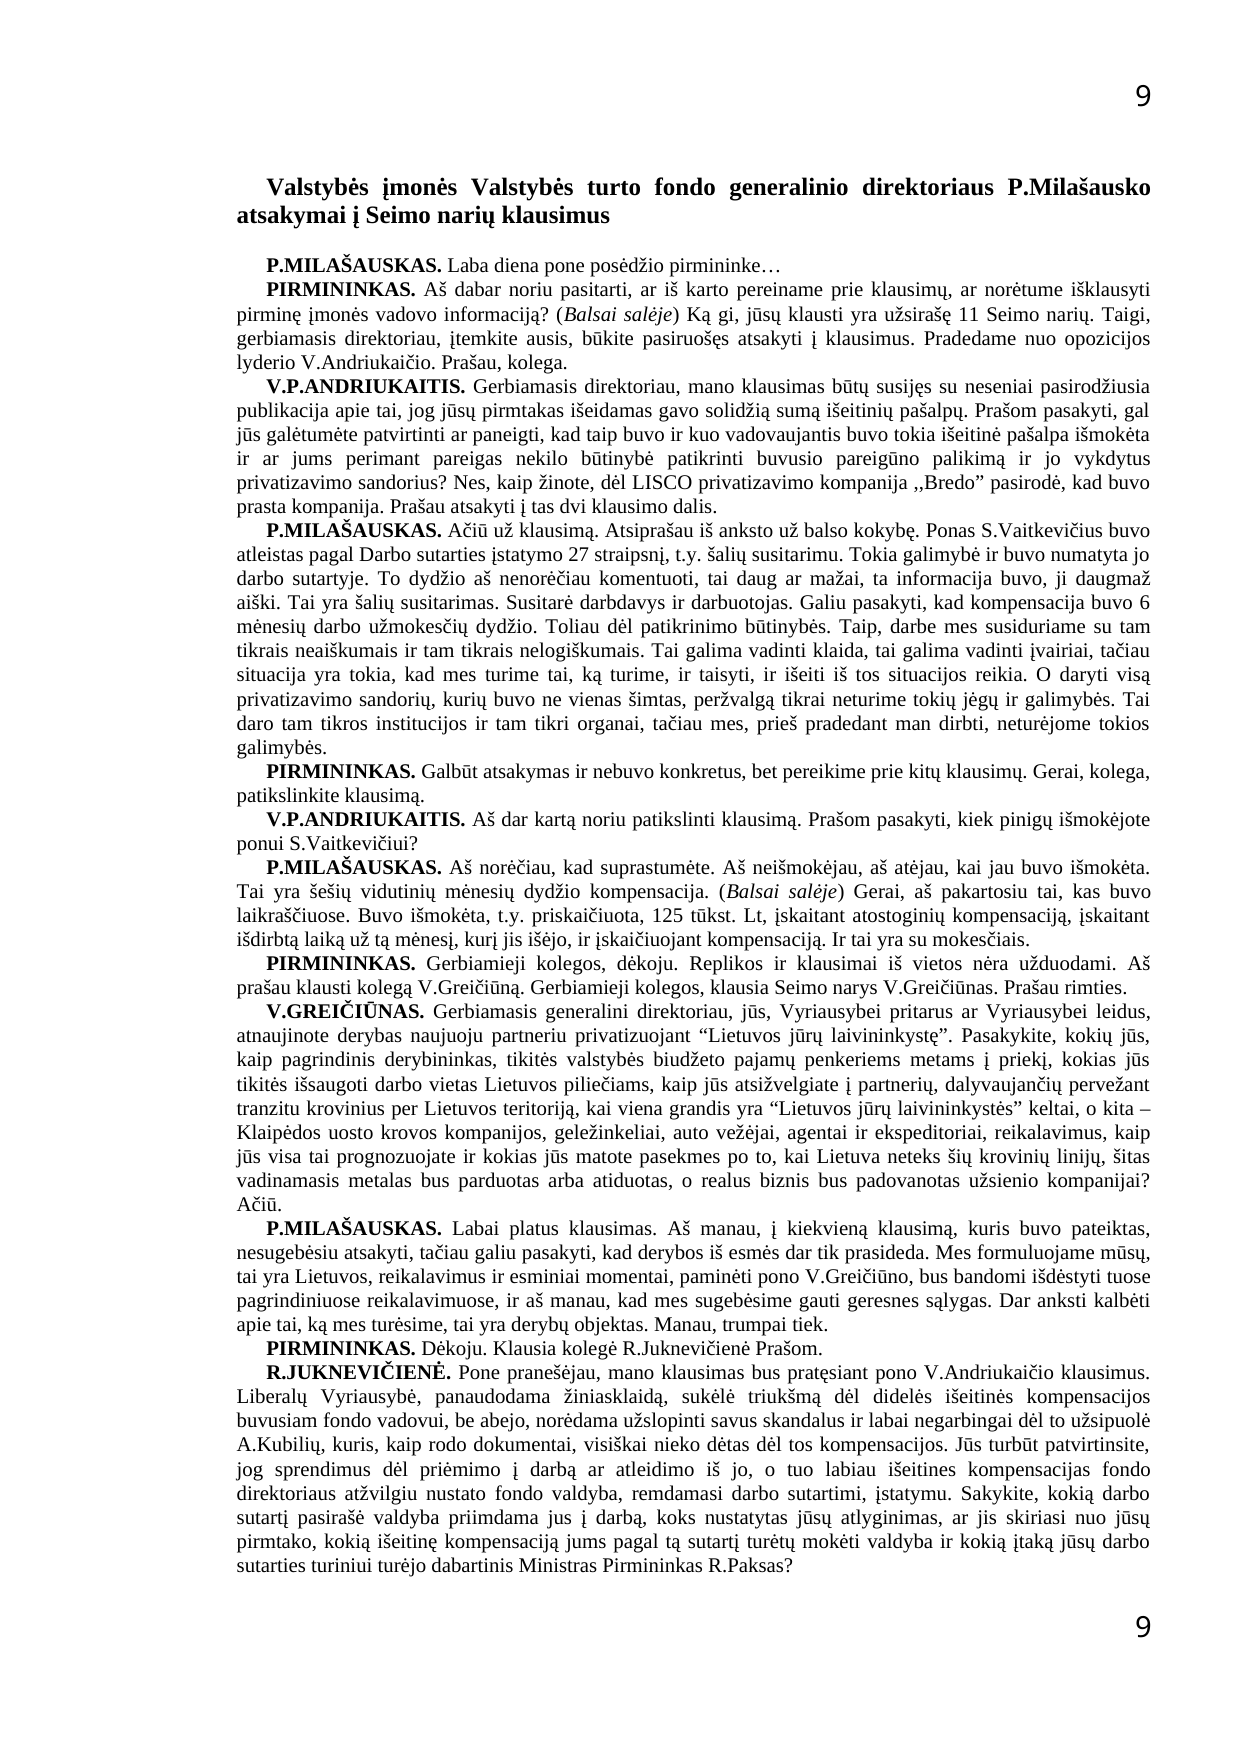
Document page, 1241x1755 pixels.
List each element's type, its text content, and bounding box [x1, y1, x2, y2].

text Valstybės įmonės Valstybės turto fondo generalinio direktoriaus P.Milašausko atsakymai į Seimo narių klausimus [236, 172, 1152, 229]
text V.GREIČIŪNAS. Gerbiamasis generalini direktoriau, jūs, Vyriausybei pritarus ar Vyriausybei leidus, atnaujinote derybas naujuoju partneriu privatizuojant “Lietuvos jūrų laivininkystę”. Pasakykite, kokių jūs, kaip pagrindinis derybininkas, tikitės valstybės biudžeto pajamų penkeriems metams į priekį, kokias jūs tikitės išsaugoti darbo vietas Lietuvos piliečiams, kaip jūs atsižvelgiate į partnerių, dalyvaujančių pervežant tranzitu krovinius per Lietuvos teritoriją, kai viena grandis yra “Lietuvos jūrų laivininkystės” keltai, o kita – Klaipėdos uosto krovos kompanijos, geležinkeliai, auto vežėjai, agentai ir ekspeditoriai, reikalavimus, kaip jūs visa tai prognozuojate ir kokias jūs matote pasekmes po to, kai Lietuva neteks šių krovinių linijų, šitas vadinamasis metalas bus parduotas arba atiduotas, o realus biznis bus padovanotas užsienio kompanijai? Ačiū. [236, 999, 1152, 1216]
text PIRMININKAS. Dėkoju. Klausia kolegė R.Juknevičienė Prašom. [236, 1336, 1152, 1360]
text R.JUKNEVIČIENĖ. Pone pranešėjau, mano klausimas bus pratęsiant pono V.Andriukaičio klausimus. Liberalų Vyriausybė, panaudodama žiniasklaidą, sukėlė triukšmą dėl didelės išeitinės kompensacijos buvusiam fondo vadovui, be abejo, norėdama užslopinti savus skandalus ir labai negarbingai dėl to užsipuolė A.Kubilių, kuris, kaip rodo dokumentai, visiškai nieko dėtas dėl tos kompensacijos. Jūs turbūt patvirtinsite, jog sprendimus dėl priėmimo į darbą ar atleidimo iš jo, o tuo labiau išeitines kompensacijas fondo direktoriaus atžvilgiu nustato fondo valdyba, remdamasi darbo sutartimi, įstatymu. Sakykite, kokią darbo sutartį pasirašė valdyba priimdama jus į darbą, koks nustatytas jūsų atlyginimas, ar jis skiriasi nuo jūsų pirmtako, kokią išeitinę kompensaciją jums pagal tą sutartį turėtų mokėti valdyba ir kokią įtaką jūsų darbo sutarties turiniui turėjo dabartinis Ministras Pirmininkas R.Paksas? [236, 1360, 1152, 1577]
text P.Milašauskas. Laba diena pone posėdžio pirmininke… [236, 253, 1152, 277]
text V.P.ANDRIUKAITIS. Gerbiamasis direktoriau, mano klausimas būtų susijęs su neseniai pasirodžiusia publikacija apie tai, jog jūsų pirmtakas išeidamas gavo solidžią sumą išeitinių pašalpų. Prašom pasakyti, gal jūs galėtumėte patvirtinti ar paneigti, kad taip buvo ir kuo vadovaujantis buvo tokia išeitinė pašalpa išmokėta ir ar jums perimant pareigas nekilo būtinybė patikrinti buvusio pareigūno palikimą ir jo vykdytus privatizavimo sandorius? Nes, kaip žinote, dėl LISCO privatizavimo kompanija ,,Bredo” pasirodė, kad buvo prasta kompanija. Prašau atsakyti į tas dvi klausimo dalis. [236, 374, 1152, 518]
text PIRMININKAS. Galbūt atsakymas ir nebuvo konkretus, bet pereikime prie kitų klausimų. Gerai, kolega, patikslinkite klausimą. [236, 759, 1152, 807]
text P.MILAŠAUSKAS. Labai platus klausimas. Aš manau, į kiekvieną klausimą, kuris buvo pateiktas, nesugebėsiu atsakyti, tačiau galiu pasakyti, kad derybos iš esmės dar tik prasideda. Mes formuluojame mūsų, tai yra Lietuvos, reikalavimus ir esminiai momentai, paminėti pono V.Greičiūno, bus bandomi išdėstyti tuose pagrindiniuose reikalavimuose, ir aš manau, kad mes sugebėsime gauti geresnes sąlygas. Dar anksti kalbėti apie tai, ką mes turėsime, tai yra derybų objektas. Manau, trumpai tiek. [236, 1216, 1152, 1336]
text V.P.ANDRIUKAITIS. Aš dar kartą noriu patikslinti klausimą. Prašom pasakyti, kiek pinigų išmokėjote ponui S.Vaitkevičiui? [236, 807, 1152, 855]
text PIRMININKAS. Aš dabar noriu pasitarti, ar iš karto pereiname prie klausimų, ar norėtume išklausyti pirminę įmonės vadovo informaciją? (Balsai salėje) Ką gi, jūsų klausti yra užsirašę 11 Seimo narių. Taigi, gerbiamasis direktoriau, įtemkite ausis, būkite pasiruošęs atsakyti į klausimus. Pradedame nuo opozicijos lyderio V.Andriukaičio. Prašau, kolega. [236, 277, 1152, 374]
text PIRMININKAS. Gerbiamieji kolegos, dėkoju. Replikos ir klausimai iš vietos nėra užduodami. Aš prašau klausti kolegą V.Greičiūną. Gerbiamieji kolegos, klausia Seimo narys V.Greičiūnas. Prašau rimties. [236, 951, 1152, 999]
text P.MILAŠAUSKAS. Aš norėčiau, kad suprastumėte. Aš neišmokėjau, aš atėjau, kai jau buvo išmokėta. Tai yra šešių vidutinių mėnesių dydžio kompensacija. (Balsai salėje) Gerai, aš pakartosiu tai, kas buvo laikraščiuose. Buvo išmokėta, t.y. priskaičiuota, 125 tūkst. Lt, įskaitant atostoginių kompensaciją, įskaitant išdirbtą laiką už tą mėnesį, kurį jis išėjo, ir įskaičiuojant kompensaciją. Ir tai yra su mokesčiais. [236, 855, 1152, 951]
text P.Milašauskas. Ačiū už klausimą. Atsiprašau iš anksto už balso kokybę. Ponas S.Vaitkevičius buvo atleistas pagal Darbo sutarties įstatymo 27 straipsnį, t.y. šalių susitarimu. Tokia galimybė ir buvo numatyta jo darbo sutartyje. To dydžio aš nenorėčiau komentuoti, tai daug ar mažai, ta informacija buvo, ji daugmaž aiški. Tai yra šalių susitarimas. Susitarė darbdavys ir darbuotojas. Galiu pasakyti, kad kompensacija buvo 6 mėnesių darbo užmokesčių dydžio. Toliau dėl patikrinimo būtinybės. Taip, darbe mes susiduriame su tam tikrais neaiškumais ir tam tikrais nelogiškumais. Tai galima vadinti klaida, tai galima vadinti įvairiai, tačiau situacija yra tokia, kad mes turime tai, ką turime, ir taisyti, ir išeiti iš tos situacijos reikia. O daryti visą privatizavimo sandorių, kurių buvo ne vienas šimtas, peržvalgą tikrai neturime tokių jėgų ir galimybės. Tai daro tam tikros institucijos ir tam tikri organai, tačiau mes, prieš pradedant man dirbti, neturėjome tokios galimybės. [236, 518, 1152, 759]
